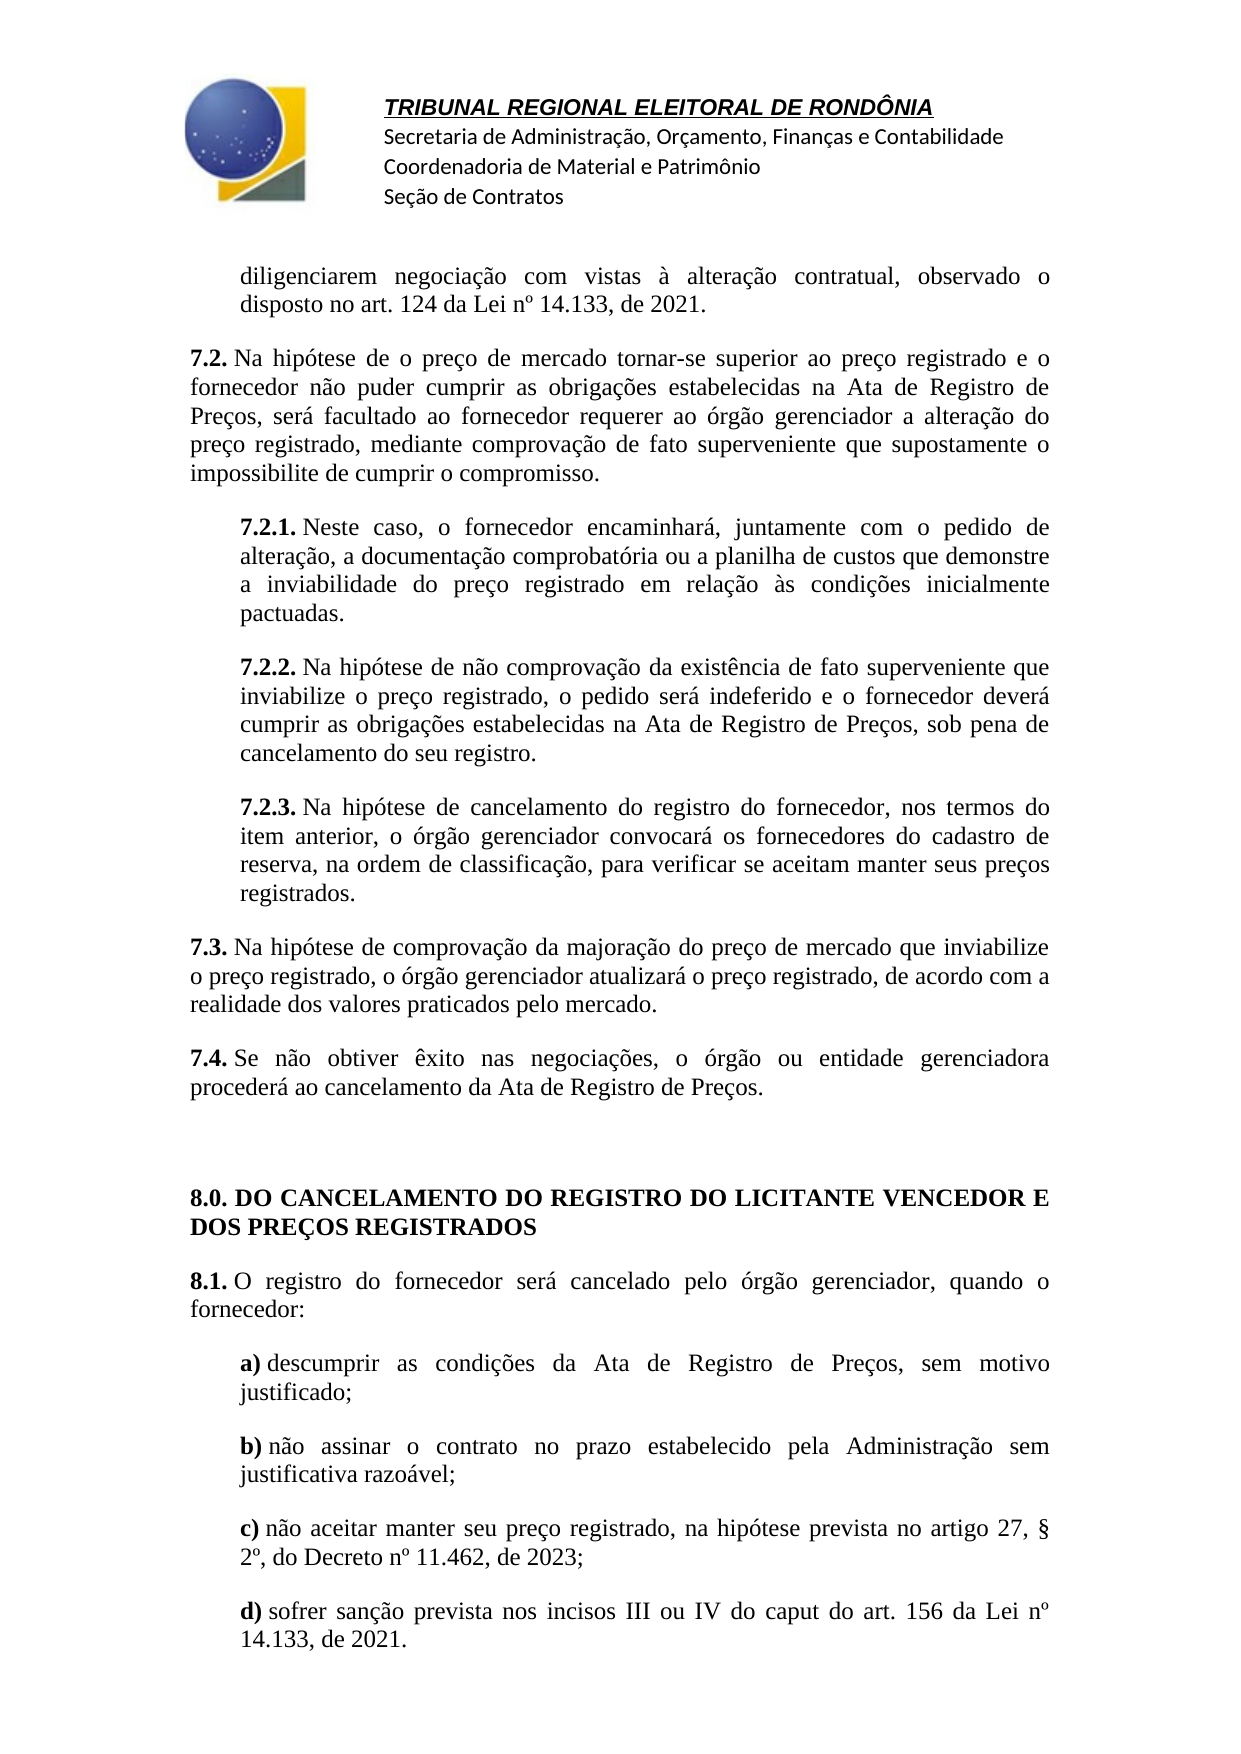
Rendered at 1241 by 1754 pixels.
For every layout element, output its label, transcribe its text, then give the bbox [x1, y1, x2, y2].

text diligenciarem negociação com vistas à alteração contratual, observado o disposto no art. 124 da Lei nº 14.133, de 2021. [240, 261, 1051, 318]
text 8.1. O registro do fornecedor será cancelado pelo órgão gerenciador, quando o fornecedor: [190, 1266, 1051, 1323]
text 7.2. Na hipótese de o preço de mercado tornar-se superior ao preço registrado e o fornecedor não puder cumprir as obrigações estabelecidas na Ata de Registro de Preços, será facultado ao fornecedor requerer ao órgão gerenciador a alteração do preço registrado, mediante comprovação de fato superveniente que supostamente o impossibilite de cumprir o compromisso. [190, 343, 1051, 487]
text 7.4. Se não obtiver êxito nas negociações, o órgão ou entidade gerenciadora procederá ao cancelamento da Ata de Registro de Preços. [190, 1043, 1051, 1101]
text d) sofrer sanção prevista nos incisos III ou IV do caput do art. 156 da Lei nº 14.133, de 2021. [240, 1596, 1051, 1653]
text 7.2.1. Neste caso, o fornecedor encaminhará, juntamente com o pedido de alteração, a documentação comprobatória ou a planilha de custos que demonstre a inviabilidade do preço registrado em relação às condições inicialmente pactuadas. [240, 512, 1051, 627]
text b) não assinar o contrato no prazo estabelecido pela Administração sem justificativa razoável; [240, 1431, 1051, 1488]
text 8.0. DO CANCELAMENTO DO REGISTRO DO LICITANTE VENCEDOR E DOS PREÇOS REGISTRADOS [190, 1183, 1051, 1241]
text a) descumprir as condições da Ata de Registro de Preços, sem motivo justificado; [240, 1348, 1051, 1406]
text c) não aceitar manter seu preço registrado, na hipótese prevista no artigo 27, § 2º, do Decreto nº 11.462, de 2023; [240, 1513, 1051, 1571]
text 7.2.2. Na hipótese de não comprovação da existência de fato superveniente que inviabilize o preço registrado, o pedido será indeferido e o fornecedor deverá cumprir as obrigações estabelecidas na Ata de Registro de Preços, sob pena de cancelamento do seu registro. [240, 652, 1051, 767]
text 7.3. Na hipótese de comprovação da majoração do preço de mercado que inviabilize o preço registrado, o órgão gerenciador atualizará o preço registrado, de acordo com a realidade dos valores praticados pelo mercado. [190, 932, 1051, 1018]
text 7.2.3. Na hipótese de cancelamento do registro do fornecedor, nos termos do item anterior, o órgão gerenciador convocará os fornecedores do cadastro de reserva, na ordem de classificação, para verificar se aceitam manter seus preços registrados. [240, 792, 1051, 907]
